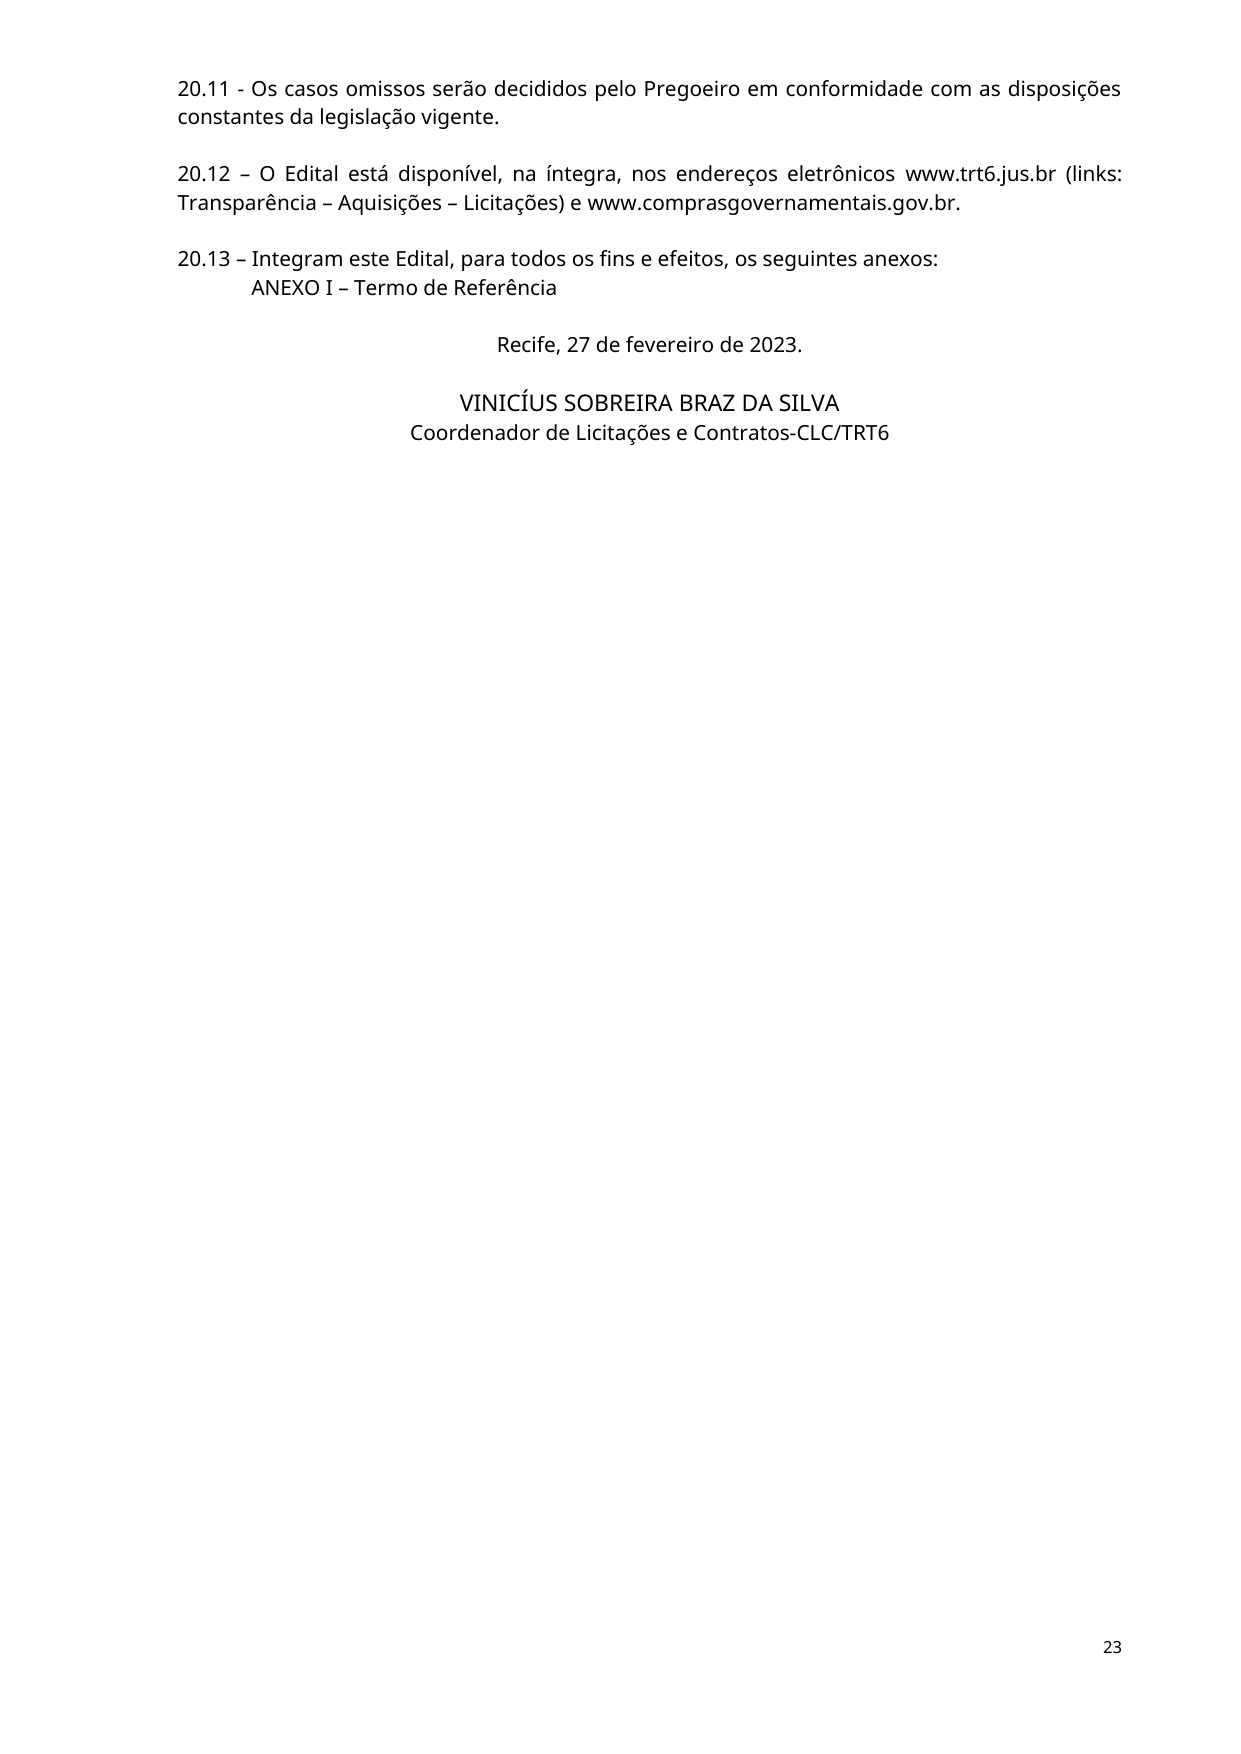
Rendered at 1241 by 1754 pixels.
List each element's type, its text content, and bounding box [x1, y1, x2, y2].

text 20.12 – O Edital está disponível, na íntegra, nos endereços eletrônicos www.trt6.jus.br (links: Transparência – Aquisições – Licitações) e www.comprasgovernamentais.gov.br. [177, 159, 1122, 216]
text Coordenador de Licitações e Contratos-CLC/TRT6 [177, 418, 1122, 446]
text 20.13 – Integram este Edital, para todos os fins e efeitos, os seguintes anexos: [177, 244, 1122, 273]
text 20.11 - Os casos omissos serão decididos pelo Pregoeiro em conformidade com as disposições constantes da legislação vigente. [177, 74, 1122, 131]
text VINICÍUS SOBREIRA BRAZ DA SILVA [177, 387, 1122, 418]
text ANEXO I – Termo de Referência [251, 273, 1122, 301]
text Recife, 27 de fevereiro de 2023. [177, 330, 1122, 358]
